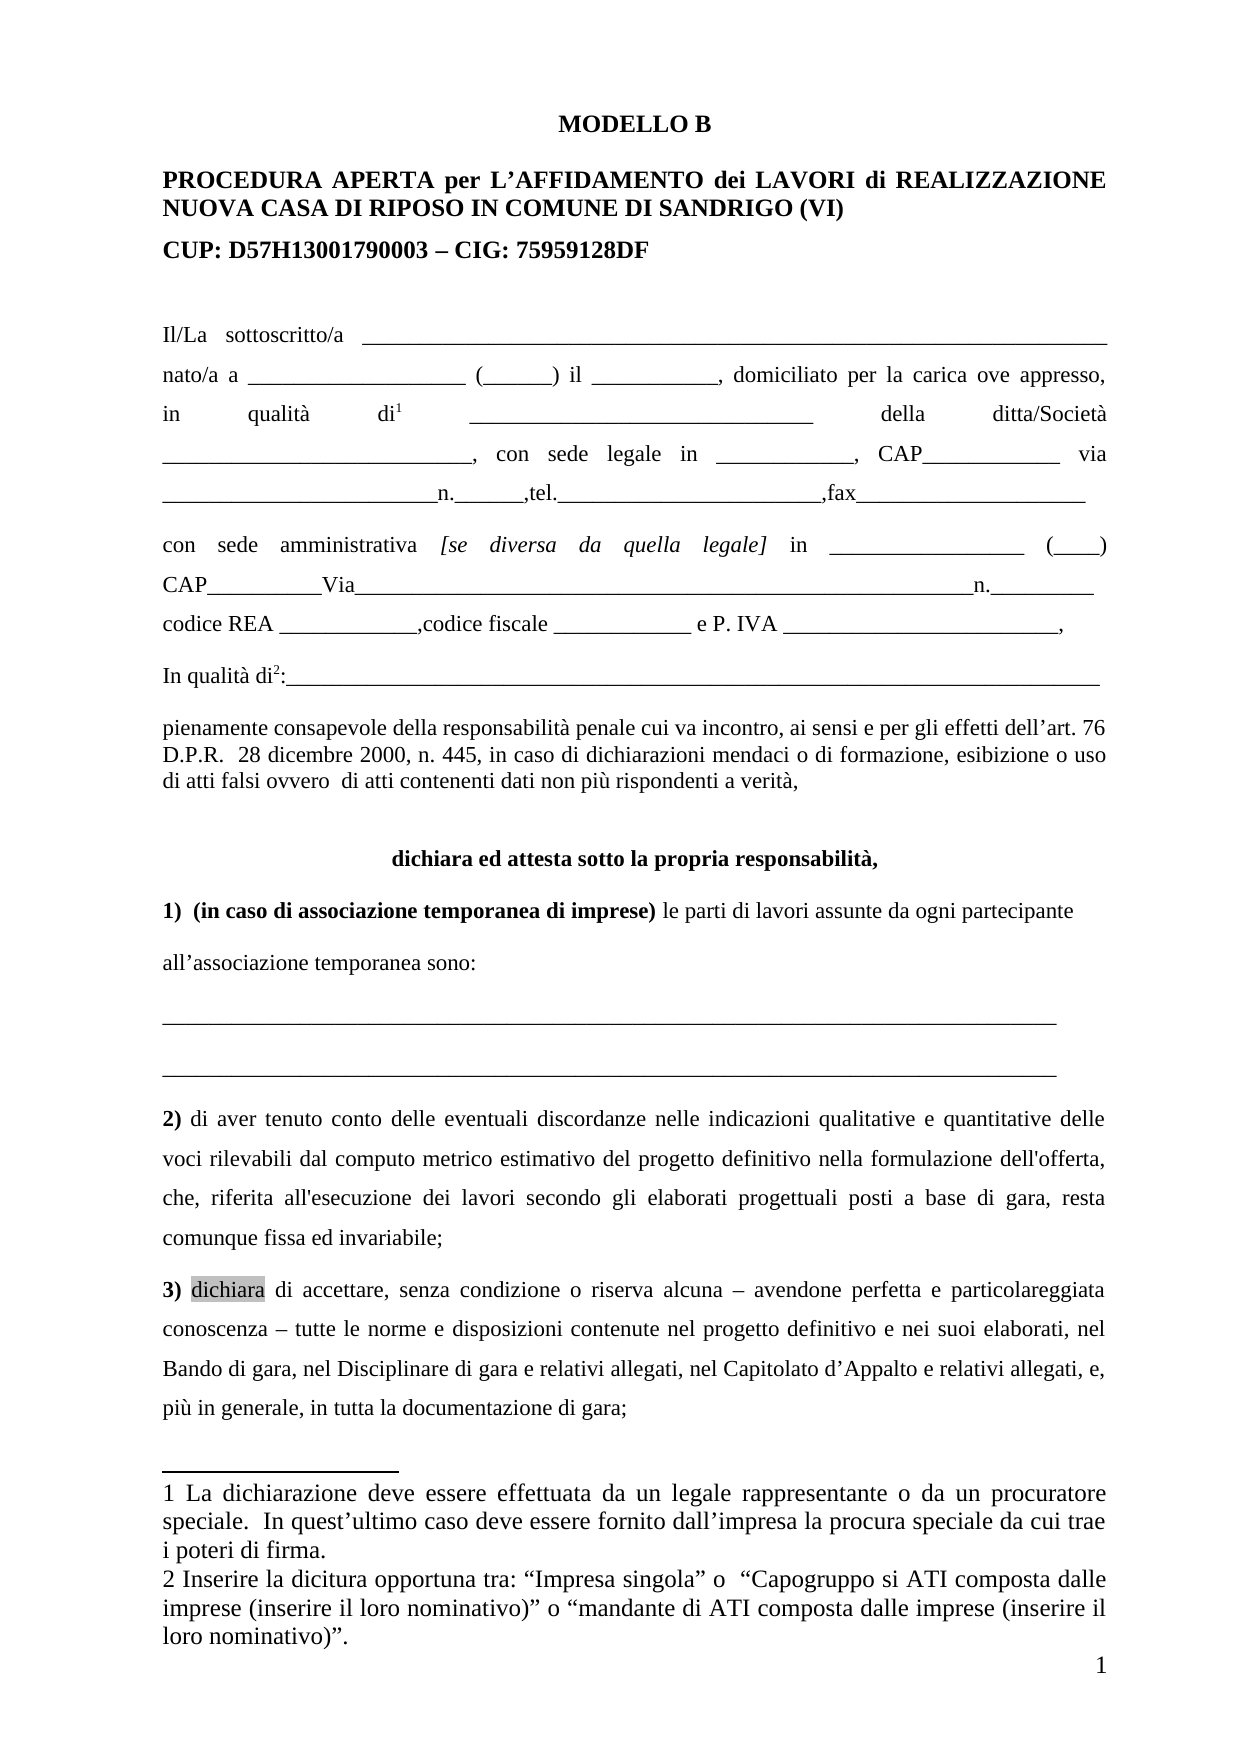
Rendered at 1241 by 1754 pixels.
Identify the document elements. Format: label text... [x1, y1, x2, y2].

text 1) (in caso di associazione temporanea di imprese) le parti di lavori assunte da ogni partecipante [162, 897, 1107, 924]
text ______________________________________________________________________________ [162, 1001, 1107, 1028]
text __________________________________________________________­­­­­____________________ [162, 1053, 1107, 1079]
text Inserire la dicitura opportuna tra: “Impresa singola” o “Capogruppo si ATI composta dalle imprese (inserire il loro nominativo)” o “mandante di ATI composta dalle imprese (inserire il loro nominativo)”. [162, 1564, 1107, 1650]
text pienamente consapevole della responsabilità penale cui va incontro, ai sensi e per gli effetti dell’art. 76 D.P.R. 28 dicembre 2000, n. 445, in caso di dichiarazioni mendaci o di formazione, esibizione o uso di atti falsi ovvero di atti contenenti dati non più rispondenti a verità, [162, 714, 1107, 793]
text In qualità di:_______________________________________________________________________ [162, 662, 1107, 689]
text all’associazione temporanea sono: [162, 949, 1107, 976]
text MODELLO B [162, 109, 1107, 138]
text CUP: D57H13001790003 – CIG: 75959128DF [162, 235, 1107, 263]
text Il/La sottoscritto/a _________________________________________________________________ nato/a a ___________________ (______) il ___________, domiciliato per la carica ove appresso, in qualità di ______________________________ della ditta/Società ___________________________, con sede legale in ____________, CAP____________ via ________________________n.______,tel._______________________,fax____________________ [162, 321, 1107, 506]
text La dichiarazione deve essere effettuata da un legale rappresentante o da un procuratore speciale. In quest’ultimo caso deve essere fornito dall’impresa la procura speciale da cui trae i poteri di firma. [162, 1478, 1107, 1564]
text 3) dichiara di accettare, senza condizione o riserva alcuna – avendone perfetta e particolareggiata conoscenza – tutte le norme e disposizioni contenute nel progetto definitivo e nei suoi elaborati, nel Bando di gara, nel Disciplinare di gara e relativi allegati, nel Capitolato d’Appalto e relativi allegati, e, più in generale, in tutta la documentazione di gara; [162, 1276, 1107, 1420]
text con sede amministrativa [se diversa da quella legale] in _________________ (____) CAP__________Via______________________________________________________n._________ codice REA ____________,codice fiscale ____________ e P. IVA ________________________, [162, 531, 1107, 637]
text dichiara ed attesta sotto la propria responsabilità, [162, 845, 1107, 872]
text 2) di aver tenuto conto delle eventuali discordanze nelle indicazioni qualitative e quantitative delle voci rilevabili dal computo metrico estimativo del progetto definitivo nella formulazione dell'offerta, che, riferita all'esecuzione dei lavori secondo gli elaborati progettuali posti a base di gara, resta comunque fissa ed invariabile; [162, 1105, 1107, 1250]
text PROCEDURA APERTA per L’AFFIDAMENTO dei LAVORI di REALIZZAZIONE NUOVA CASA DI RIPOSO IN COMUNE DI SANDRIGO (VI) [162, 165, 1107, 222]
